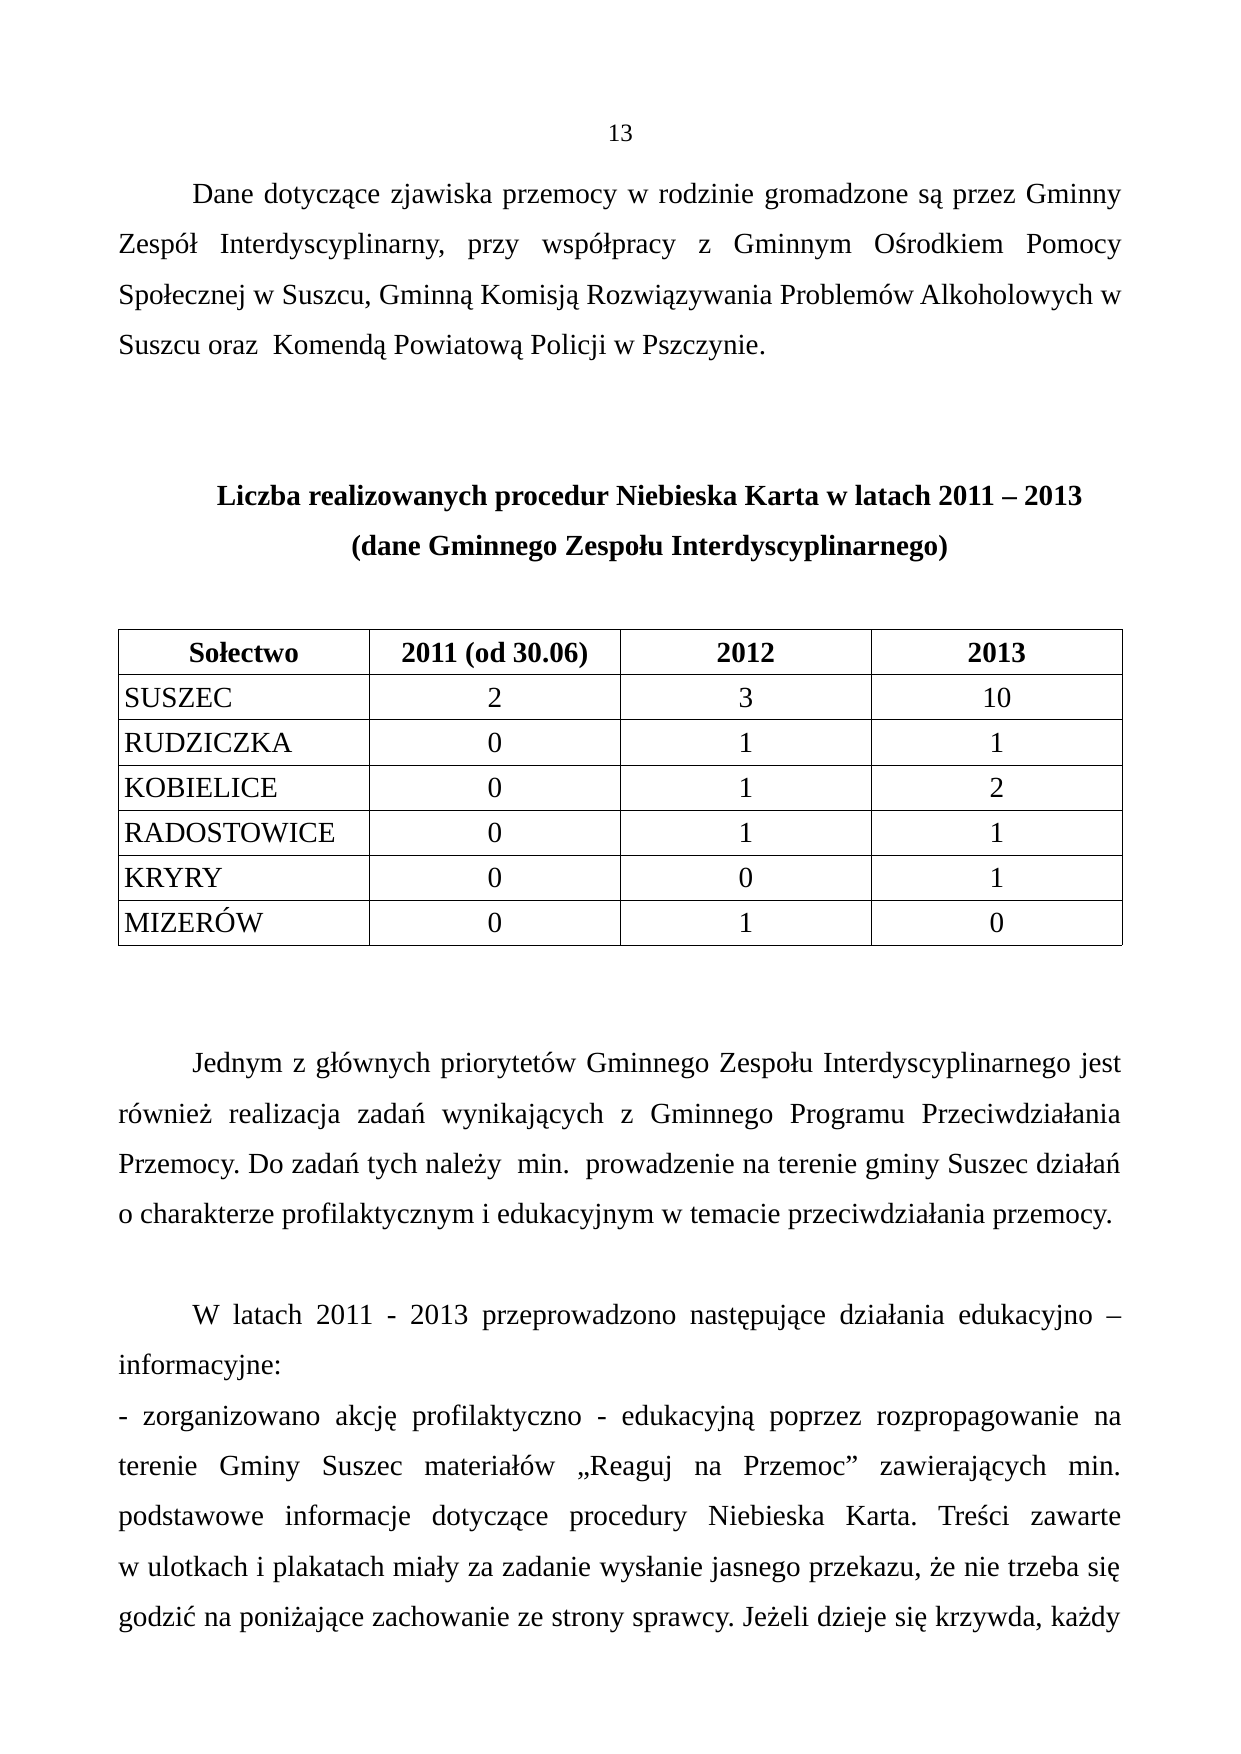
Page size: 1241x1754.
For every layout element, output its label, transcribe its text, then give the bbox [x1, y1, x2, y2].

table_header Sołectwo [119, 630, 369, 674]
table_cell 10 [872, 675, 1122, 719]
table_cell 1 [621, 901, 871, 945]
table_cell RADOSTOWICE [119, 811, 369, 855]
table_cell 1 [621, 766, 871, 809]
table_cell 1 [621, 720, 871, 764]
table_cell 2 [370, 675, 620, 719]
table_cell 3 [621, 675, 871, 719]
table_cell 0 [872, 901, 1122, 945]
table_cell 2 [872, 766, 1122, 809]
table_cell RUDZICZKA [119, 720, 369, 764]
table_cell 1 [872, 856, 1122, 900]
table_header 2013 [872, 630, 1122, 674]
table_cell 0 [621, 856, 871, 900]
table_cell KOBIELICE [119, 766, 369, 809]
table_cell 1 [621, 811, 871, 855]
table_cell SUSZEC [119, 675, 369, 719]
table_cell KRYRY [119, 856, 369, 900]
table_cell 0 [370, 901, 620, 945]
text (dane Gminnego Zespołu Interdyscyplinarnego) [177, 528, 1122, 562]
table_cell 0 [370, 811, 620, 855]
table_cell 1 [872, 811, 1122, 855]
text Jednym z głównych priorytetów Gminnego Zespołu Interdyscyplinarnego jest również realizacja zadań wynikających z Gminnego Programu Przeciwdziałania Przemocy. Do zadań tych należy min. prowadzenie na terenie gminy Suszec działań o charakterze profilaktycznym i edukacyjnym w temacie przeciwdziałania przemocy. [118, 1046, 1122, 1230]
table_cell 1 [872, 720, 1122, 764]
table_cell MIZERÓW [119, 901, 369, 945]
table_header 2011 (od 30.06) [370, 630, 620, 674]
table_header 2012 [621, 630, 871, 674]
text Dane dotyczące zjawiska przemocy w rodzinie gromadzone są przez Gminny Zespół Interdyscyplinarny, przy współpracy z Gminnym Ośrodkiem Pomocy Społecznej w Suszcu, Gminną Komisją Rozwiązywania Problemów Alkoholowych w Suszcu oraz Komendą Powiatową Policji w Pszczynie. [118, 176, 1122, 361]
table_cell 0 [370, 856, 620, 900]
table_cell 0 [370, 766, 620, 809]
table_cell 0 [370, 720, 620, 764]
text Liczba realizowanych procedur Niebieska Karta w latach 2011 – 2013 [177, 478, 1122, 512]
text - zorganizowano akcję profilaktyczno - edukacyjną poprzez rozpropagowanie na terenie Gminy Suszec materiałów „Reaguj na Przemoc” zawierających min. podstawowe informacje dotyczące procedury Niebieska Karta. Treści zawarte w ulotkach i plakatach miały za zadanie wysłanie jasnego przekazu, że nie trzeba się godzić na poniżające zachowanie ze strony sprawcy. Jeżeli dzieje się krzywda, każdy [118, 1398, 1122, 1633]
text W latach 2011 - 2013 przeprowadzono następujące działania edukacyjno – informacyjne: [118, 1297, 1122, 1381]
